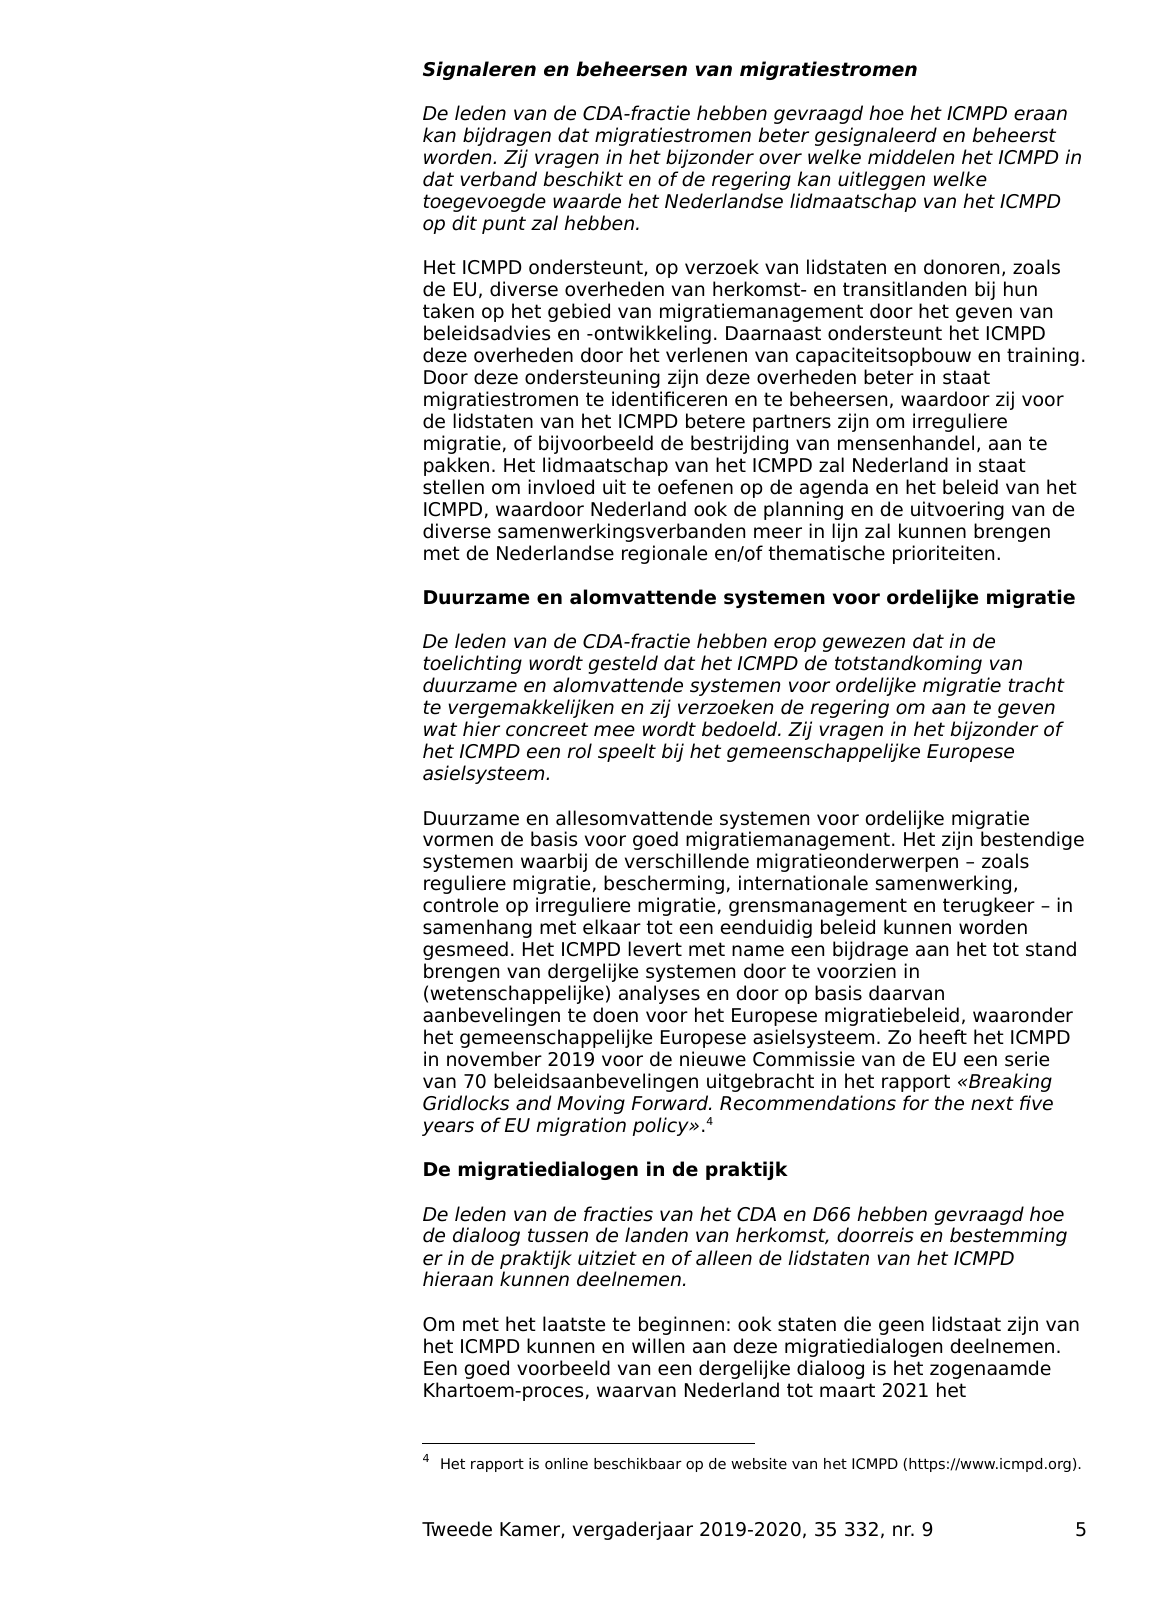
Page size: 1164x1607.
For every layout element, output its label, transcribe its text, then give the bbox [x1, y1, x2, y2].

text Het ICMPD ondersteunt, op verzoek van lidstaten en donoren, zoals de EU, diverse overheden van herkomst- en transitlanden bij hun taken op het gebied van migratiemanagement door het geven van beleidsadvies en -ontwikkeling. Daarnaast ondersteunt het ICMPD deze overheden door het verlenen van capaciteitsopbouw en training. Door deze ondersteuning zijn deze overheden beter in staat migratiestromen te identificeren en te beheersen, waardoor zij voor de lidstaten van het ICMPD betere partners zijn om irreguliere migratie, of bijvoorbeeld de bestrijding van mensenhandel, aan te pakken. Het lidmaatschap van het ICMPD zal Nederland in staat stellen om invloed uit te oefenen op de agenda en het beleid van het ICMPD, waardoor Nederland ook de planning en de uitvoering van de diverse samenwerkingsverbanden meer in lijn zal kunnen brengen met de Nederlandse regionale en/of thematische prioriteiten. [422, 257, 1087, 565]
subtitle Duurzame en alomvattende systemen voor ordelijke migratie [422, 587, 1087, 609]
text De leden van de CDA-fractie hebben erop gewezen dat in de toelichting wordt gesteld dat het ICMPD de totstandkoming van duurzame en alomvattende systemen voor ordelijke migratie tracht te vergemakkelijken en zij verzoeken de regering om aan te geven wat hier concreet mee wordt bedoeld. Zij vragen in het bijzonder of het ICMPD een rol speelt bij het gemeenschappelijke Europese asielsysteem. [422, 631, 1087, 785]
text De leden van de CDA-fractie hebben gevraagd hoe het ICMPD eraan kan bijdragen dat migratiestromen beter gesignaleerd en beheerst worden. Zij vragen in het bijzonder over welke middelen het ICMPD in dat verband beschikt en of de regering kan uitleggen welke toegevoegde waarde het Nederlandse lidmaatschap van het ICMPD op dit punt zal hebben. [422, 103, 1087, 235]
text Duurzame en allesomvattende systemen voor ordelijke migratie vormen de basis voor goed migratiemanagement. Het zijn bestendige systemen waarbij de verschillende migratieonderwerpen – zoals reguliere migratie, bescherming, internationale samenwerking, controle op irreguliere migratie, grensmanagement en terugkeer – in samenhang met elkaar tot een eenduidig beleid kunnen worden gesmeed. Het ICMPD levert met name een bijdrage aan het tot stand brengen van dergelijke systemen door te voorzien in (wetenschappelijke) analyses en door op basis daarvan aanbevelingen te doen voor het Europese migratiebeleid, waaronder het gemeenschappelijke Europese asielsysteem. Zo heeft het ICMPD in november 2019 voor de nieuwe Commissie van de EU een serie van 70 beleidsaanbevelingen uitgebracht in het rapport «Breaking Gridlocks and Moving Forward. Recommendations for the next five years of EU migration policy». [422, 807, 1087, 1137]
text De leden van de fracties van het CDA en D66 hebben gevraagd hoe de dialoog tussen de landen van herkomst, doorreis en bestemming er in de praktijk uitziet en of alleen de lidstaten van het ICMPD hieraan kunnen deelnemen. [422, 1203, 1087, 1291]
subtitle Signaleren en beheersen van migratiestromen [422, 59, 1087, 81]
text Het rapport is online beschikbaar op de website van het ICMPD (https://www.icmpd.org). [422, 1452, 1087, 1474]
text Om met het laatste te beginnen: ook staten die geen lidstaat zijn van het ICMPD kunnen en willen aan deze migratiedialogen deelnemen. Een goed voorbeeld van een dergelijke dialoog is het zogenaamde Khartoem-proces, waarvan Nederland tot maart 2021 het [422, 1313, 1087, 1401]
subtitle De migratiedialogen in de praktijk [422, 1159, 1087, 1181]
